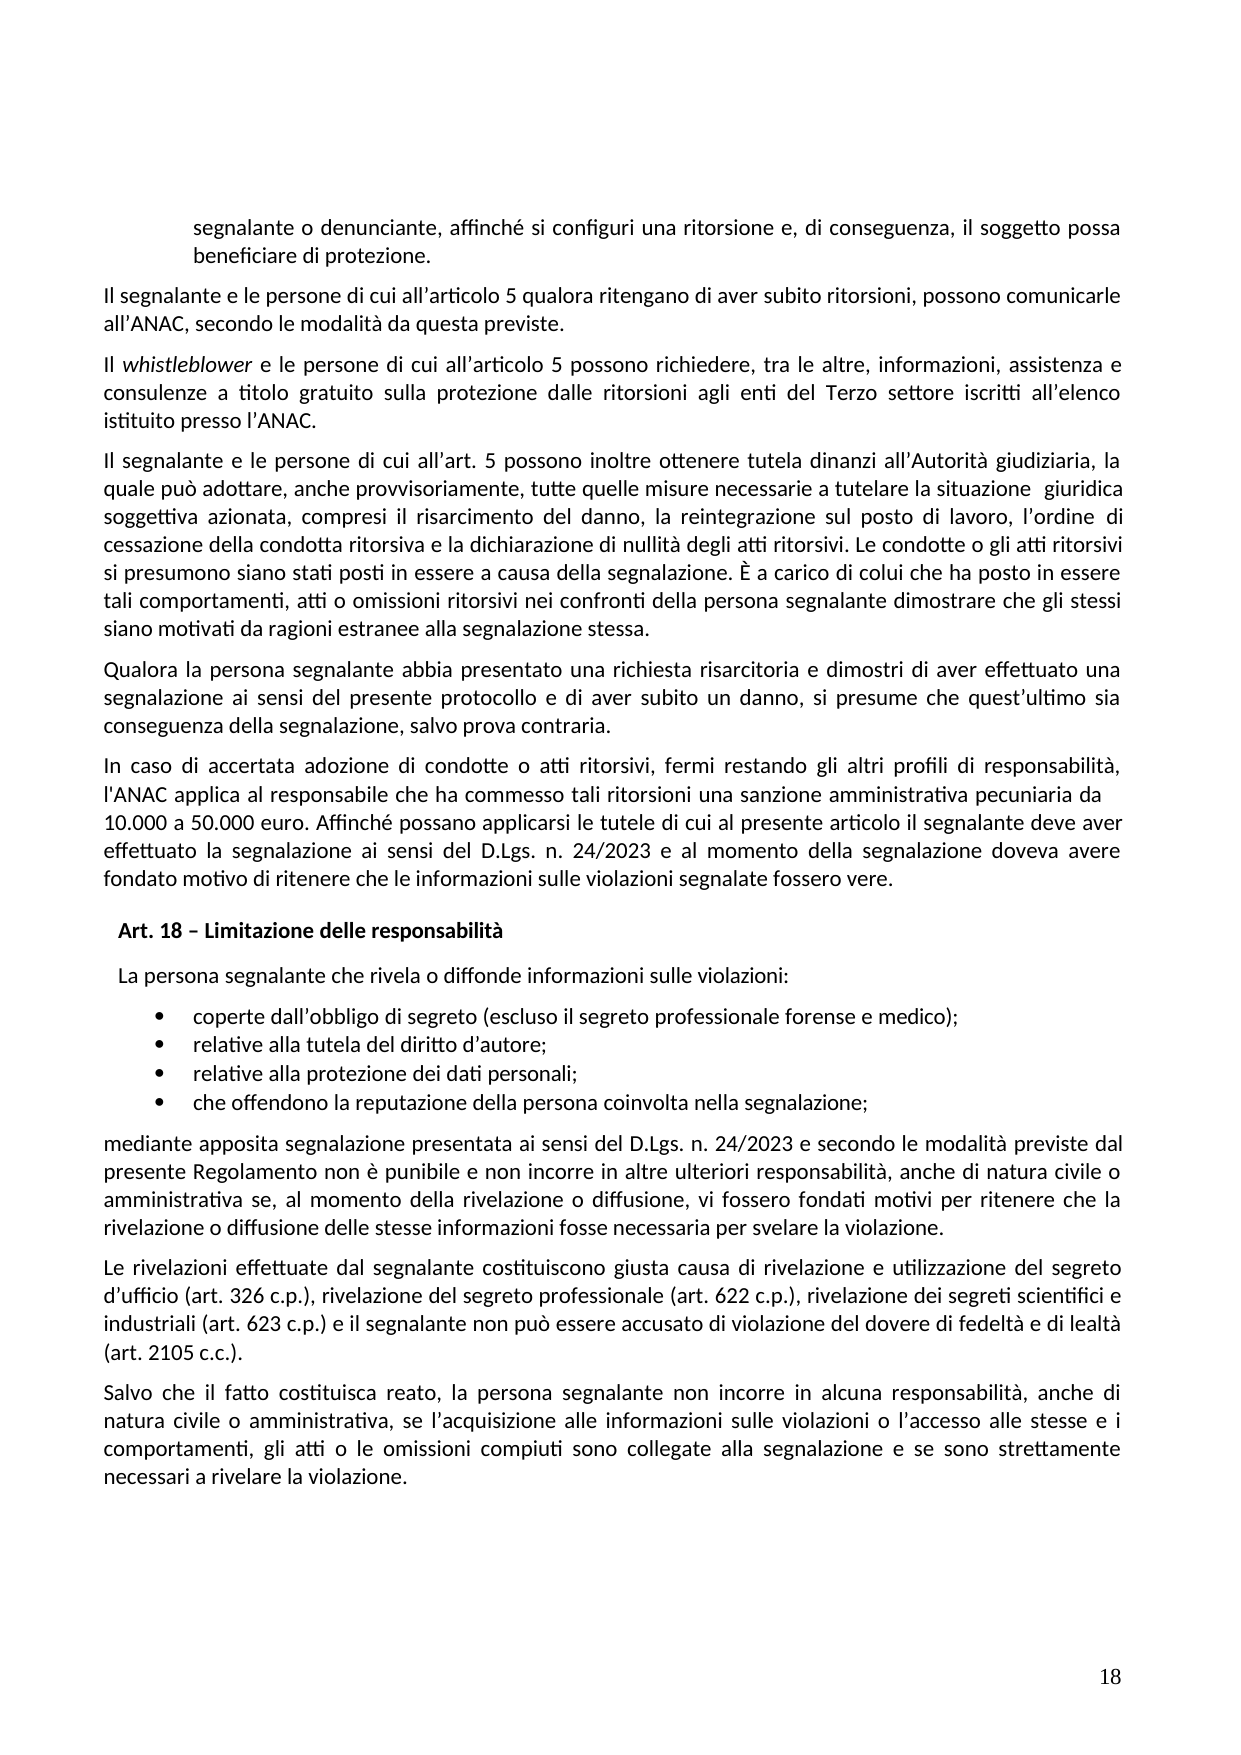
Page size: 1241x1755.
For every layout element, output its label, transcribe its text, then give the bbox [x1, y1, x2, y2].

list che offendono la reputazione della persona coinvolta nella segnalazione; [155, 1087, 1152, 1116]
text Salvo che il fatto costituisca reato, la persona segnalante non incorre in alcuna responsabilità, anche di natura civile o amministrativa, se l’acquisizione alle informazioni sulle violazioni o l’accesso alle stesse e i comportamenti, gli atti o le omissioni compiuti sono collegate alla segnalazione e se sono strettamente necessari a rivelare la violazione. [103, 1378, 1123, 1490]
text Le rivelazioni effettuate dal segnalante costituiscono giusta causa di rivelazione e utilizzazione del segreto d’ufficio (art. 326 c.p.), rivelazione del segreto professionale (art. 622 c.p.), rivelazione dei segreti scientifici e industriali (art. 623 c.p.) e il segnalante non può essere accusato di violazione del dovere di fedeltà e di lealtà (art. 2105 c.c.). [103, 1253, 1123, 1366]
text Il whistleblower e le persone di cui all’articolo 5 possono richiedere, tra le altre, informazioni, assistenza e consulenze a titolo gratuito sulla protezione dalle ritorsioni agli enti del Terzo settore iscritti all’elenco istituito presso l’ANAC. [103, 350, 1123, 434]
list relative alla protezione dei dati personali; [155, 1058, 1152, 1087]
text 10.000 a 50.000 euro. Affinché possano applicarsi le tutele di cui al presente articolo il segnalante deve aver effettuato la segnalazione ai sensi del D.Lgs. n. 24/2023 e al momento della segnalazione doveva avere fondato motivo di ritenere che le informazioni sulle violazioni segnalate fossero vere. [103, 808, 1123, 892]
text La persona segnalante che rivela o diffonde informazioni sulle violazioni: [118, 961, 1152, 989]
list coperte dall’obbligo di segreto (escluso il segreto professionale forense e medico); [155, 1002, 1152, 1030]
subtitle Art. 18 – Limitazione delle responsabilità [118, 917, 1152, 945]
text Il segnalante e le persone di cui all’art. 5 possono inoltre ottenere tutela dinanzi all’Autorità giudiziaria, la quale può adottare, anche provvisoriamente, tutte quelle misure necessarie a tutelare la situazione giuridica soggettiva azionata, compresi il risarcimento del danno, la reintegrazione sul posto di lavoro, l’ordine di cessazione della condotta ritorsiva e la dichiarazione di nullità degli atti ritorsivi. Le condotte o gli atti ritorsivi si presumono siano stati posti in essere a causa della segnalazione. È a carico di colui che ha posto in essere tali comportamenti, atti o omissioni ritorsivi nei confronti della persona segnalante dimostrare che gli stessi siano motivati da ragioni estranee alla segnalazione stessa. [103, 446, 1123, 643]
text segnalante o denunciante, affinché si configuri una ritorsione e, di conseguenza, il soggetto possa beneficiare di protezione. [193, 213, 1123, 269]
text Il segnalante e le persone di cui all’articolo 5 qualora ritengano di aver subito ritorsioni, possono comunicarle all’ANAC, secondo le modalità da questa previste. [103, 281, 1123, 337]
text mediante apposita segnalazione presentata ai sensi del D.Lgs. n. 24/2023 e secondo le modalità previste dal presente Regolamento non è punibile e non incorre in altre ulteriori responsabilità, anche di natura civile o amministrativa se, al momento della rivelazione o diffusione, vi fossero fondati motivi per ritenere che la rivelazione o diffusione delle stesse informazioni fosse necessaria per svelare la violazione. [103, 1129, 1123, 1241]
text In caso di accertata adozione di condotte o atti ritorsivi, fermi restando gli altri profili di responsabilità, l'ANAC applica al responsabile che ha commesso tali ritorsioni una sanzione amministrativa pecuniaria da [103, 752, 1123, 808]
text Qualora la persona segnalante abbia presentato una richiesta risarcitoria e dimostri di aver effettuato una segnalazione ai sensi del presente protocollo e di aver subito un danno, si presume che quest’ultimo sia conseguenza della segnalazione, salvo prova contraria. [103, 655, 1123, 739]
list relative alla tutela del diritto d’autore; [155, 1030, 1152, 1058]
